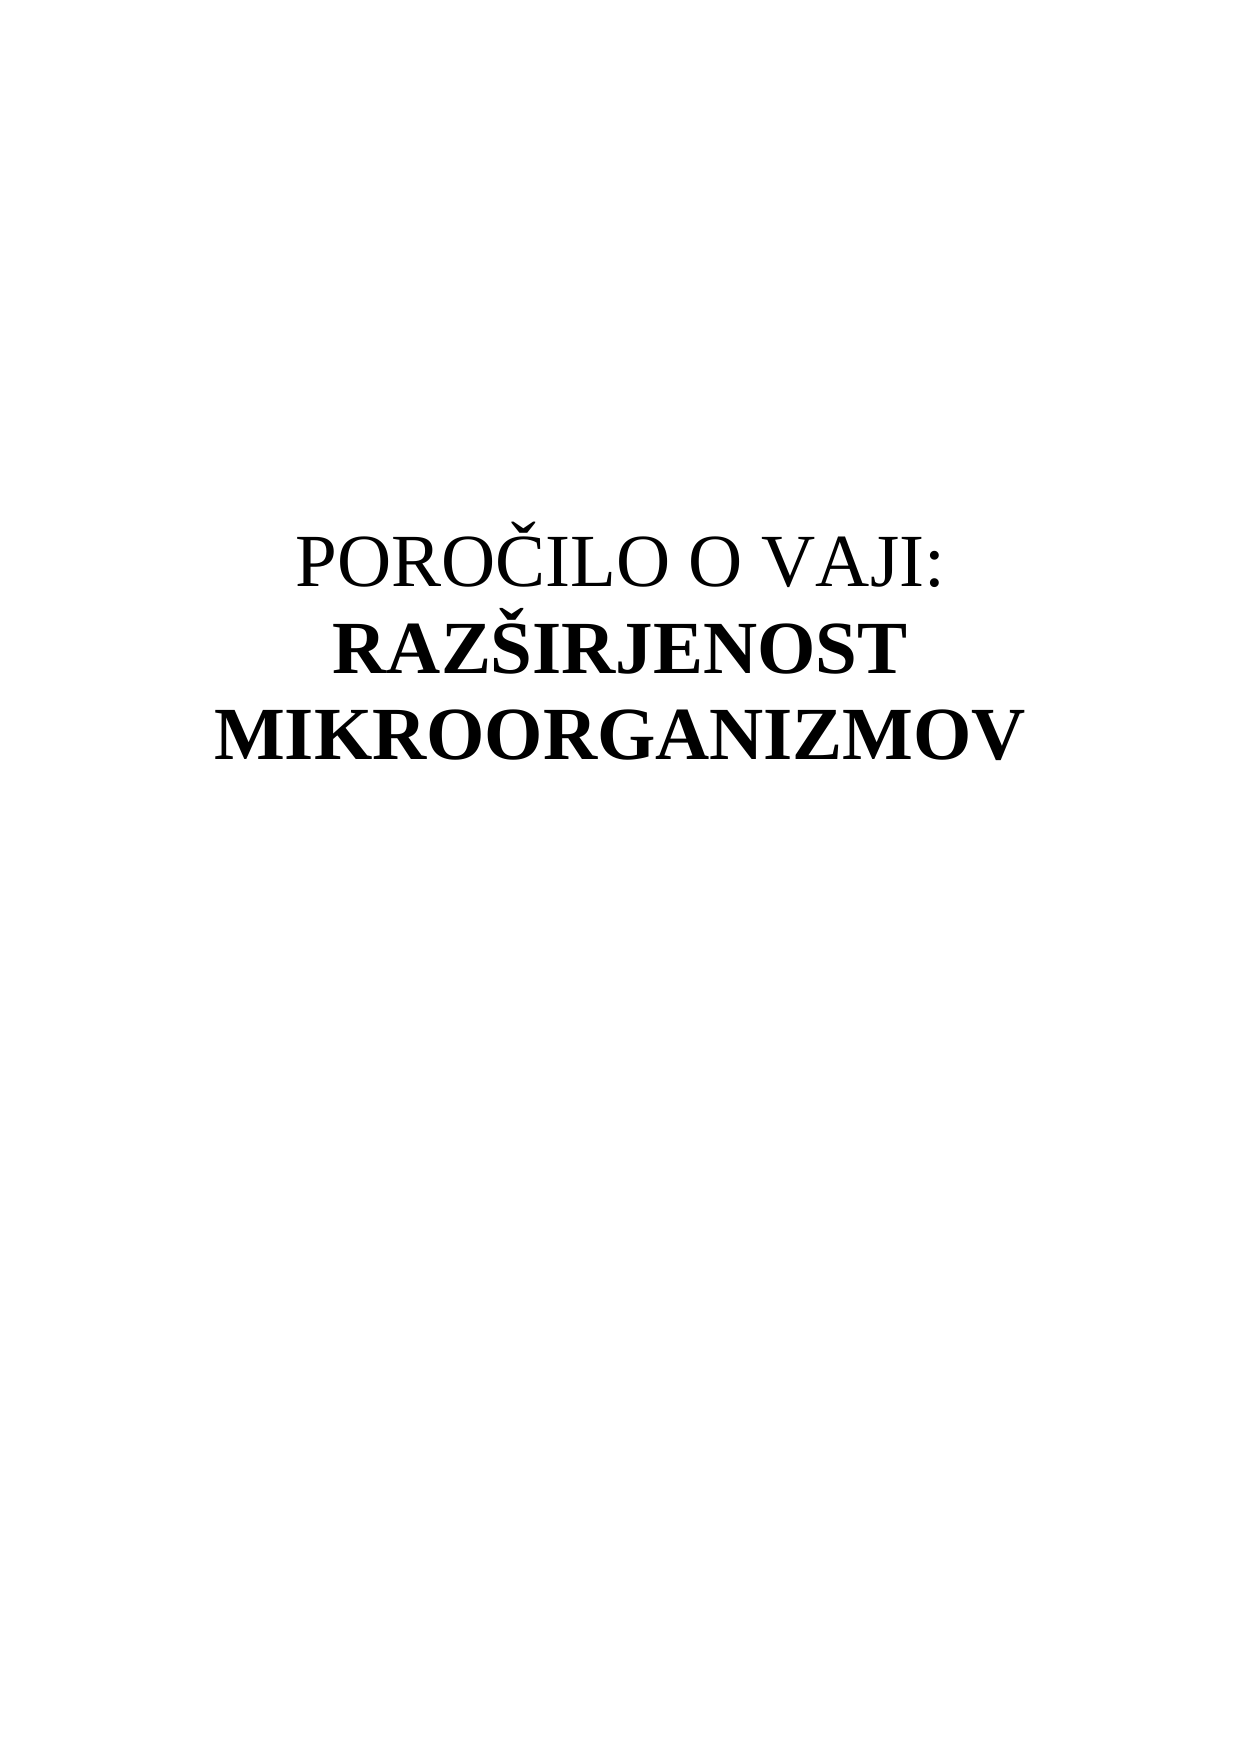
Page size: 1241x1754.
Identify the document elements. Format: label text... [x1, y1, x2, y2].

text RAZŠIRJENOST MIKROORGANIZMOV [148, 603, 1093, 775]
text POROČILO O VAJI: [148, 517, 1093, 603]
